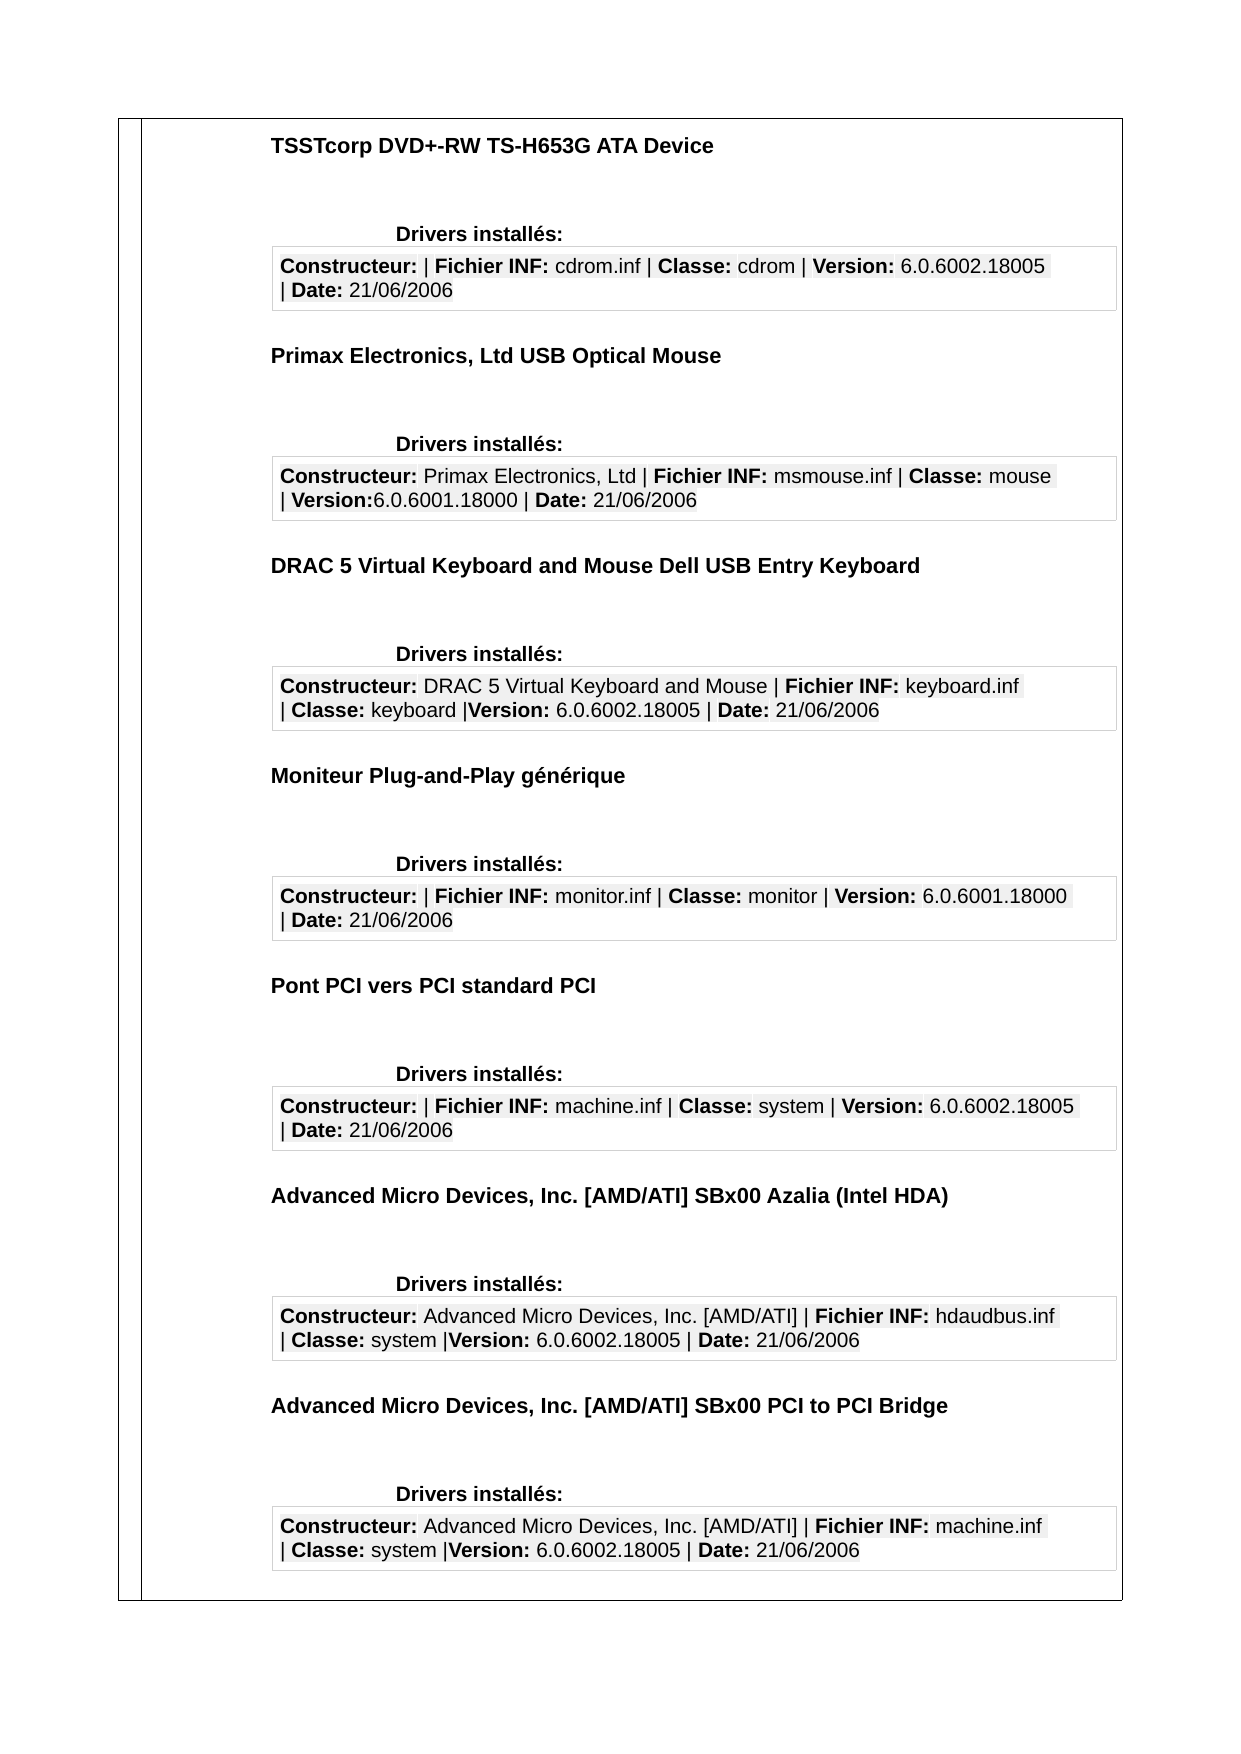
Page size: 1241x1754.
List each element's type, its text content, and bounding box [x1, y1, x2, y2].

table_cell Accueil | Constructeurs | Mes Drivers | Actualités | Dossiers | Indispensables | Utilitaires | Forum | Espace Membres | Partenaires | RSS | A Propos Favoris Démarrage Envoyer Imprimer Moteur TLD RSS Accueil > Mes Drivers L'analyse de votre configuration matérielle, effectuée en partenariat avec Ma-Config.com, a permis de détecter un certain nombre de composants et de périphériques ainsi que les drivers correspondants. Par défaut, seuls les drivers plus récents que ceux déjà installés sur votre ordinateur sont affichés. Pour plus d'informations sur le service Mes Drivers, consultez les questions/réponses. Résumé de votre configuration Windows Vista Edition Familiale Basique (X86) (build 6002) Service Pack 2 AMD Athlon 64 LE-1660 2.80 GHz Dell Inc. 0F896N A02 Options de recherche Afficher uniquement les drivers plus récents que ceux installés Afficher uniquement les drivers certifiés WHQL Afficher aussi les drivers beta Système d'exploitation Liste de vos matériels et de leurs drivers AMD Athlon(tm) Processor LE-1660 Drivers installés: Constructeur: | Fichier INF: cpu.inf | Classe: processor | Version: 6.0.6001.18000 | Date: 21/06/2006 Advanced Micro Devices, Inc. [AMD/ATI] RS780 [Radeon HD 3200] Drivers installés: Constructeur: Advanced Micro Devices, Inc. [AMD/ATI] | Fichier INF: oem4.inf | Classe: display | Version:8.630.0.0 | Date: 14/06/2009 Drivers disponibles: Ati Radeon HD 2000/3000/4000 Desktop/Mobility (drivers 13.9 WHQL) Constructeur: Advanced Micro Devices, Inc. | Fichier INF: cl158498.inf | Classe: display | Version:8.970.100.1100 | Date: 29/04/2013 | Date de publication: 23/10/2013 Ati Radeon HD 2000/3000/4000 AGP Desktop (drivers 12.4 bêta) Constructeur: Advanced Micro Devices, Inc. | Fichier INF: cl137528.inf | Classe: display | Version:8.961.0.0000 | Date: 05/04/2012 | Date de publication: 26/04/2012 Conexant Audio Driver For AMD HDMI Codec Drivers installés: Constructeur: Conexant | Fichier INF: oem7.inf | Classe: media | Version: 4.83.2.50 | Date: 18/03/2009 Drivers disponibles: Conexant SmartAMC HD CX20583/CX20585 (drivers 4.119.0.60 WHQL) Constructeur: Conexant | Fichier INF: amdhdmiw.inf | Classe: media | Version: 4.98.32.0 | Date:29/04/2010 | Date de publication: 20/02/2013 Périphérique High Definition Audio Drivers installés: Constructeur: | Fichier INF: hdaudio.inf | Classe: media | Version: 6.0.6002.18005 | Date: 21/06/2006 Realtek Semiconductor Co., Ltd. RTL8101E/RTL8102E PCI Express Fast Ethernet controller Drivers installés: Constructeur: Realtek Semiconductor Co., Ltd. | Fichier INF: oem2.inf | Classe: net | Version:6.214.1211.2008 | Date: 11/12/2008 Drivers disponibles: Realtek Semiconductor RTL8100/8101/8102/8103/8105/8106/8110/8111/8118/8168/8169/8401/8402/8411 (drivers 106.10.0716.2014 build 11242014 WHQL) Constructeur: Realtek | Fichier INF: netrtx32.inf | Classe: net | Version: 106.10.0716.2014 | Date:16/07/2014 | Date de publication: 28/11/2014 Advanced Micro Devices, Inc. [AMD/ATI] SB7x0/SB8x0/SB9x0 SATA Controller [IDE mode] Drivers installés: Constructeur: Advanced Micro Devices, Inc. [AMD/ATI] | Fichier INF: mshdc.inf | Classe: hdc | Version:6.0.6002.18005 | Date: 21/06/2006 Advanced Micro Devices, Inc. [AMD/ATI] SB7x0/SB8x0/SB9x0 IDE Controller Drivers installés: Constructeur: Advanced Micro Devices, Inc. [AMD/ATI] | Fichier INF: mshdc.inf | Classe: hdc | Version:6.0.6002.18005 | Date: 21/06/2006 Generic- Compact Flash USB Device Drivers installés: Constructeur: | Fichier INF: disk.inf | Classe: diskdrive | Version: 6.0.6002.18005 | Date: 21/06/2006 Generic- MS/MS-Pro USB Device Drivers installés: Constructeur: | Fichier INF: disk.inf | Classe: diskdrive | Version: 6.0.6002.18005 | Date: 21/06/2006 Generic- SD/MMC USB Device Drivers installés: Constructeur: | Fichier INF: disk.inf | Classe: diskdrive | Version: 6.0.6002.18005 | Date: 21/06/2006 Generic- SM/xD Picture USB Device Drivers installés: Constructeur: | Fichier INF: disk.inf | Classe: diskdrive | Version: 6.0.6002.18005 | Date: 21/06/2006 TSSTcorp DVD+-RW TS-H653G ATA Device Drivers installés: Constructeur: | Fichier INF: cdrom.inf | Classe: cdrom | Version: 6.0.6002.18005 | Date: 21/06/2006 Primax Electronics, Ltd USB Optical Mouse Drivers installés: Constructeur: Primax Electronics, Ltd | Fichier INF: msmouse.inf | Classe: mouse | Version:6.0.6001.18000 | Date: 21/06/2006 DRAC 5 Virtual Keyboard and Mouse Dell USB Entry Keyboard Drivers installés: Constructeur: DRAC 5 Virtual Keyboard and Mouse | Fichier INF: keyboard.inf | Classe: keyboard |Version: 6.0.6002.18005 | Date: 21/06/2006 Moniteur Plug-and-Play générique Drivers installés: Constructeur: | Fichier INF: monitor.inf | Classe: monitor | Version: 6.0.6001.18000 | Date: 21/06/2006 Pont PCI vers PCI standard PCI Drivers installés: Constructeur: | Fichier INF: machine.inf | Classe: system | Version: 6.0.6002.18005 | Date: 21/06/2006 Advanced Micro Devices, Inc. [AMD/ATI] SBx00 Azalia (Intel HDA) Drivers installés: Constructeur: Advanced Micro Devices, Inc. [AMD/ATI] | Fichier INF: hdaudbus.inf | Classe: system |Version: 6.0.6002.18005 | Date: 21/06/2006 Advanced Micro Devices, Inc. [AMD/ATI] SBx00 PCI to PCI Bridge Drivers installés: Constructeur: Advanced Micro Devices, Inc. [AMD/ATI] | Fichier INF: machine.inf | Classe: system |Version: 6.0.6002.18005 | Date: 21/06/2006 Advanced Micro Devices, Inc. [AMD/ATI] SBx00 SMBus Controller Drivers installés: Constructeur: Advanced Micro Devices, Inc. [AMD/ATI] | Fichier INF: machine.inf | Classe: system |Version: 6.0.6002.18005 | Date: 21/06/2006 Advanced Micro Devices, Inc. [AMD/ATI] SB7x0/SB8x0/SB9x0 LPC host controller Drivers installés: Constructeur: Advanced Micro Devices, Inc. [AMD/ATI] | Fichier INF: machine.inf | Classe: system |Version: 6.0.6002.18005 | Date: 21/06/2006 Advanced Micro Devices, Inc. [AMD/ATI] RS780 HDMI Audio [Radeon (HD) 3000 Series] Drivers installés: Constructeur: Advanced Micro Devices, Inc. [AMD/ATI] | Fichier INF: hdaudbus.inf | Classe: system |Version: 6.0.6002.18005 | Date: 21/06/2006 Advanced Micro Devices, Inc. [AMD] K8 [Athlon64/Opteron] HyperTransport Technology Configuration Drivers installés: Constructeur: Advanced Micro Devices, Inc. [AMD] | Fichier INF: machine.inf | Classe: system | Version:6.0.6002.18005 | Date: 21/06/2006 Advanced Micro Devices, Inc. [AMD] K8 [Athlon64/Opteron] Address Map Drivers installés: Constructeur: Advanced Micro Devices, Inc. [AMD] | Fichier INF: machine.inf | Classe: system | Version:6.0.6002.18005 | Date: 21/06/2006 Advanced Micro Devices, Inc. [AMD] K8 [Athlon64/Opteron] DRAM Controller Drivers installés: Constructeur: Advanced Micro Devices, Inc. [AMD] | Fichier INF: machine.inf | Classe: system | Version:6.0.6002.18005 | Date: 21/06/2006 Advanced Micro Devices, Inc. [AMD] K8 [Athlon64/Opteron] Miscellaneous Control Drivers installés: Constructeur: Advanced Micro Devices, Inc. [AMD] | Fichier INF: machine.inf | Classe: system | Version:6.0.6002.18005 | Date: 21/06/2006 Advanced Micro Devices, Inc. [AMD] RS780 Host Bridge Drivers installés: Constructeur: Advanced Micro Devices, Inc. [AMD] | Fichier INF: machine.inf | Classe: system | Version:6.0.6002.18005 | Date: 21/06/2006 Advanced Micro Devices, Inc. [AMD] RS780/RS880 PCI to PCI bridge (int gfx) Drivers installés: Constructeur: Advanced Micro Devices, Inc. [AMD] | Fichier INF: machine.inf | Classe: system | Version:6.0.6002.18005 | Date: 21/06/2006 Advanced Micro Devices, Inc. [AMD/ATI] SB7x0/SB8x0/SB9x0 USB EHCI Controller Drivers installés: Constructeur: Advanced Micro Devices, Inc. [AMD/ATI] | Fichier INF: usbport.inf | Classe: usb | Version:6.0.6002.18875 | Date: 21/06/2006 Advanced Micro Devices, Inc. [AMD/ATI] SB7x0/SB8x0/SB9x0 USB EHCI Controller Drivers installés: Constructeur: Advanced Micro Devices, Inc. [AMD/ATI] | Fichier INF: usbport.inf | Classe: usb | Version:6.0.6002.18875 | Date: 21/06/2006 Advanced Micro Devices, Inc. [AMD/ATI] SB7x0/SB8x0/SB9x0 USB OHCI0 Controller Drivers installés: Constructeur: Advanced Micro Devices, Inc. [AMD/ATI] | Fichier INF: usbport.inf | Classe: usb | Version:6.0.6002.18875 | Date: 21/06/2006 Advanced Micro Devices, Inc. [AMD/ATI] SB7x0/SB8x0/SB9x0 USB OHCI0 Controller Drivers installés: Constructeur: Advanced Micro Devices, Inc. [AMD/ATI] | Fichier INF: usbport.inf | Classe: usb | Version:6.0.6002.18875 | Date: 21/06/2006 Advanced Micro Devices, Inc. [AMD/ATI] SB7x0 USB OHCI1 Controller Drivers installés: Constructeur: Advanced Micro Devices, Inc. [AMD/ATI] | Fichier INF: usbport.inf | Classe: usb | Version:6.0.6002.18875 | Date: 21/06/2006 Advanced Micro Devices, Inc. [AMD/ATI] SB7x0 USB OHCI1 Controller Drivers installés: Constructeur: Advanced Micro Devices, Inc. [AMD/ATI] | Fichier INF: usbport.inf | Classe: usb | Version:6.0.6002.18875 | Date: 21/06/2006 Alcor Micro Corp. Flash Card Reader/Writer (Mass Storage Device) Drivers installés: Constructeur: Alcor Micro Corp. | Fichier INF: usbstor.inf | Classe: usb | Version: 6.0.6002.18005 | Date:21/06/2006 [142, 119, 1122, 1600]
table_cell [119, 119, 141, 1600]
